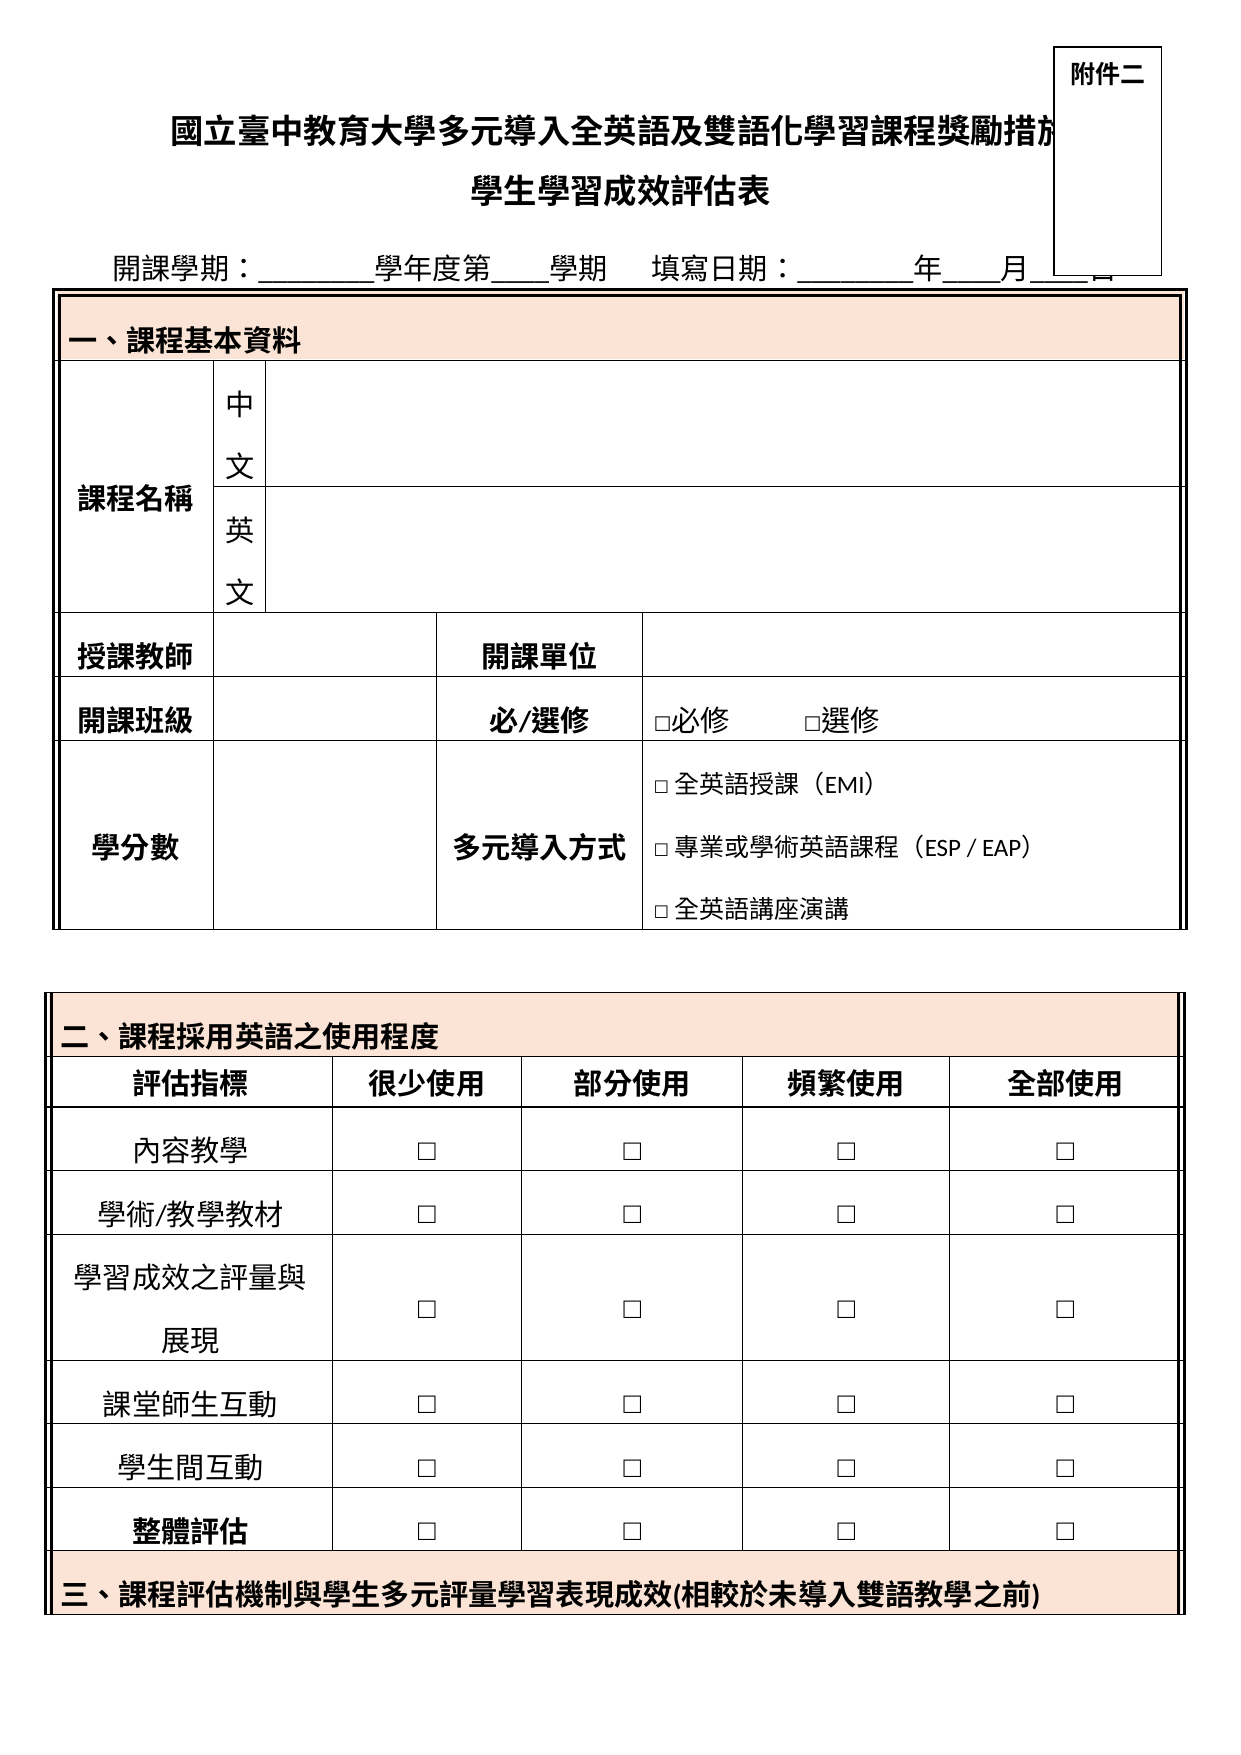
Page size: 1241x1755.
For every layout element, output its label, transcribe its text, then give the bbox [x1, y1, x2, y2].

table_header 二、課程採用英語之使用程度 [53, 993, 1177, 1056]
table_cell □ [522, 1488, 742, 1550]
table_cell 課程名稱 [61, 361, 213, 612]
table_cell 開課班級 [61, 677, 213, 740]
table_cell 內容教學 [53, 1108, 332, 1170]
table_cell 英文 [214, 487, 265, 612]
table_cell 必/選修 [437, 677, 642, 740]
table_cell [266, 361, 1179, 486]
table_cell □ [333, 1171, 521, 1233]
table_cell 課堂師生互動 [53, 1361, 332, 1423]
table_cell 評估指標 [53, 1057, 332, 1106]
table_cell □ [333, 1361, 521, 1423]
table_cell [643, 613, 1179, 676]
table_cell □ [743, 1108, 949, 1170]
table_cell 學生間互動 [53, 1424, 332, 1487]
table_cell □ [743, 1488, 949, 1550]
table_cell □ [333, 1424, 521, 1487]
table_cell ☐必修 ☐選修 [643, 677, 1179, 740]
table_cell 三、課程評估機制與學生多元評量學習表現成效(相較於未導入雙語教學之前) [53, 1551, 1177, 1614]
table_cell □ [743, 1361, 949, 1423]
table_cell □ [522, 1424, 742, 1487]
table_cell 中文 [214, 361, 265, 486]
table_cell □ [333, 1235, 521, 1359]
text 國立臺中教育大學多元導入全英語及雙語化學習課程獎勵措施 學生學習成效評估表 [1055, 48, 1161, 275]
table_cell □ [333, 1488, 521, 1550]
table_cell 全部使用 [950, 1057, 1177, 1106]
text 附件二 [1070, 55, 1146, 91]
table_cell 多元導入方式 [437, 741, 642, 929]
table_cell □ [950, 1235, 1177, 1359]
table_cell □ [522, 1235, 742, 1359]
table_cell 授課教師 [61, 613, 213, 676]
table_cell 整體評估 [53, 1488, 332, 1550]
table_cell □ [950, 1424, 1177, 1487]
table_cell 學術/教學教材 [53, 1171, 332, 1233]
table_cell □ [743, 1171, 949, 1233]
table_cell 很少使用 [333, 1057, 521, 1106]
table_cell [214, 741, 436, 929]
table_header 一、課程基本資料 [57, 291, 1184, 359]
table_cell 頻繁使用 [743, 1057, 949, 1106]
table_cell [214, 677, 436, 740]
table_cell [266, 487, 1179, 612]
table_cell □ [950, 1488, 1177, 1550]
table_cell 開課單位 [437, 613, 642, 676]
table_cell 學分數 [61, 741, 213, 929]
table_cell □ [950, 1108, 1177, 1170]
table_cell 學習成效之評量與展現 [53, 1235, 332, 1359]
table_cell ☐ 全英語授課（EMI） ☐ 專業或學術英語課程（ESP / EAP） ☐ 全英語講座演講 [643, 741, 1179, 929]
text 開課學期：________學年度第____學期 填寫日期：________年____月____日 [112, 225, 1131, 288]
table_cell □ [743, 1235, 949, 1359]
table_cell [214, 613, 436, 676]
table_cell □ [333, 1108, 521, 1170]
text 國立臺中教育大學多元導入全英語及雙語化學習課程獎勵措施 學生學習成效評估表 [112, 105, 1053, 213]
table_cell □ [743, 1424, 949, 1487]
table_cell □ [950, 1361, 1177, 1423]
table_cell □ [950, 1171, 1177, 1233]
table_cell □ [522, 1108, 742, 1170]
table_cell 部分使用 [522, 1057, 742, 1106]
table_cell □ [522, 1361, 742, 1423]
table_cell □ [522, 1171, 742, 1233]
